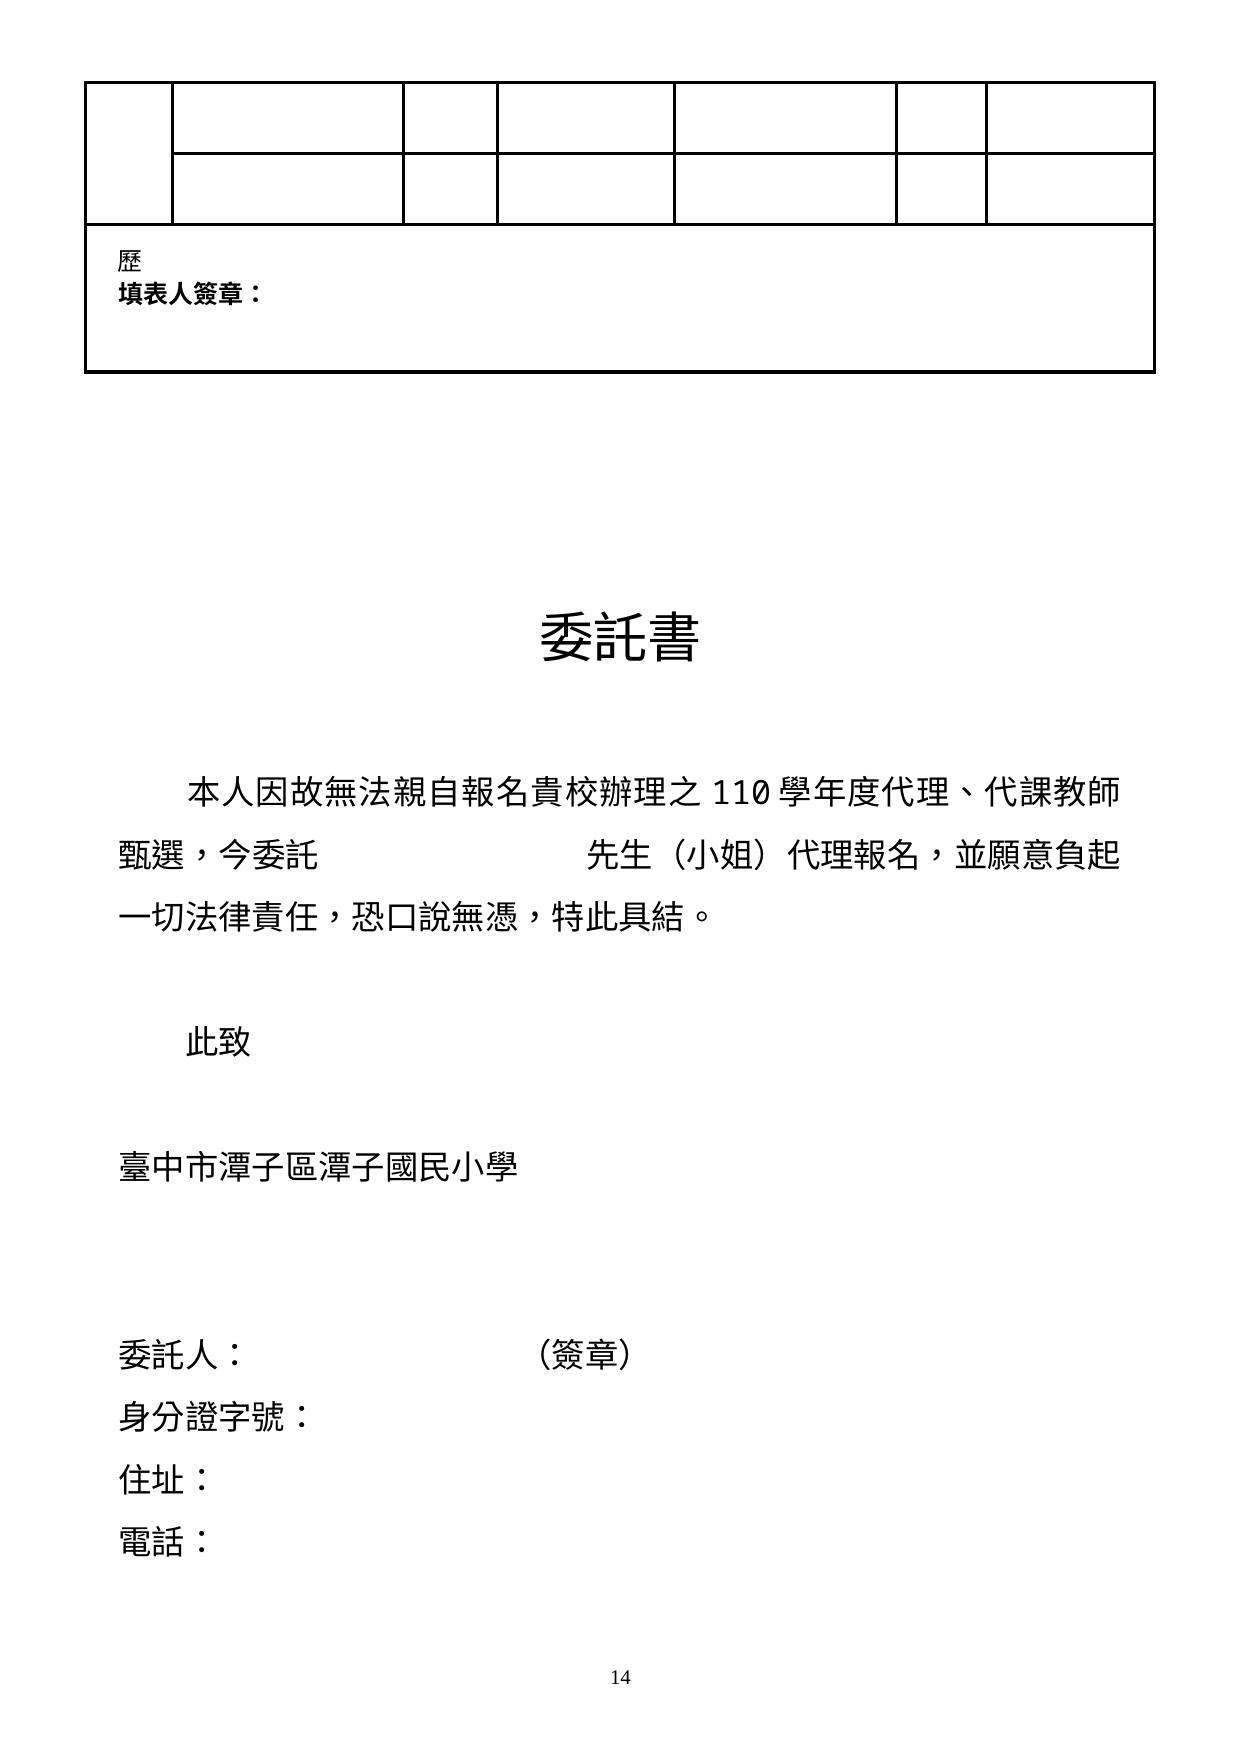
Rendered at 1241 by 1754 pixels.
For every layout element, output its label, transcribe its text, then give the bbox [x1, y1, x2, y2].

table_cell [898, 84, 985, 152]
table_cell [405, 84, 496, 152]
text 臺中市潭子區潭子國民小學 [118, 1123, 1122, 1186]
table_cell [405, 155, 496, 223]
text 本人因故無法親自報名貴校辦理之110學年度代理、代課教師甄選，今委託 先生（小姐）代理報名，並願意負起一切法律責任，恐口說無憑，特此具結。 [118, 748, 1122, 936]
table_cell 經 歷 [87, 84, 171, 223]
text 電話： [118, 1498, 1122, 1561]
table_cell [174, 155, 402, 223]
text 身分證字號： [118, 1373, 1122, 1436]
table_cell [499, 155, 673, 223]
table_cell [676, 84, 895, 152]
table_cell [898, 155, 985, 223]
text 此致 [118, 998, 1122, 1061]
table_cell [174, 84, 402, 152]
table_cell [499, 84, 673, 152]
table_cell [988, 84, 1153, 152]
table_cell [988, 155, 1153, 223]
text 委託書 [118, 561, 1122, 686]
table_cell 填表人簽章： 填表日期： 年 月 日 [87, 226, 1153, 370]
table_cell [676, 155, 895, 223]
text 委託人： （簽章） [118, 1311, 1122, 1373]
text 住址： [118, 1436, 1122, 1498]
